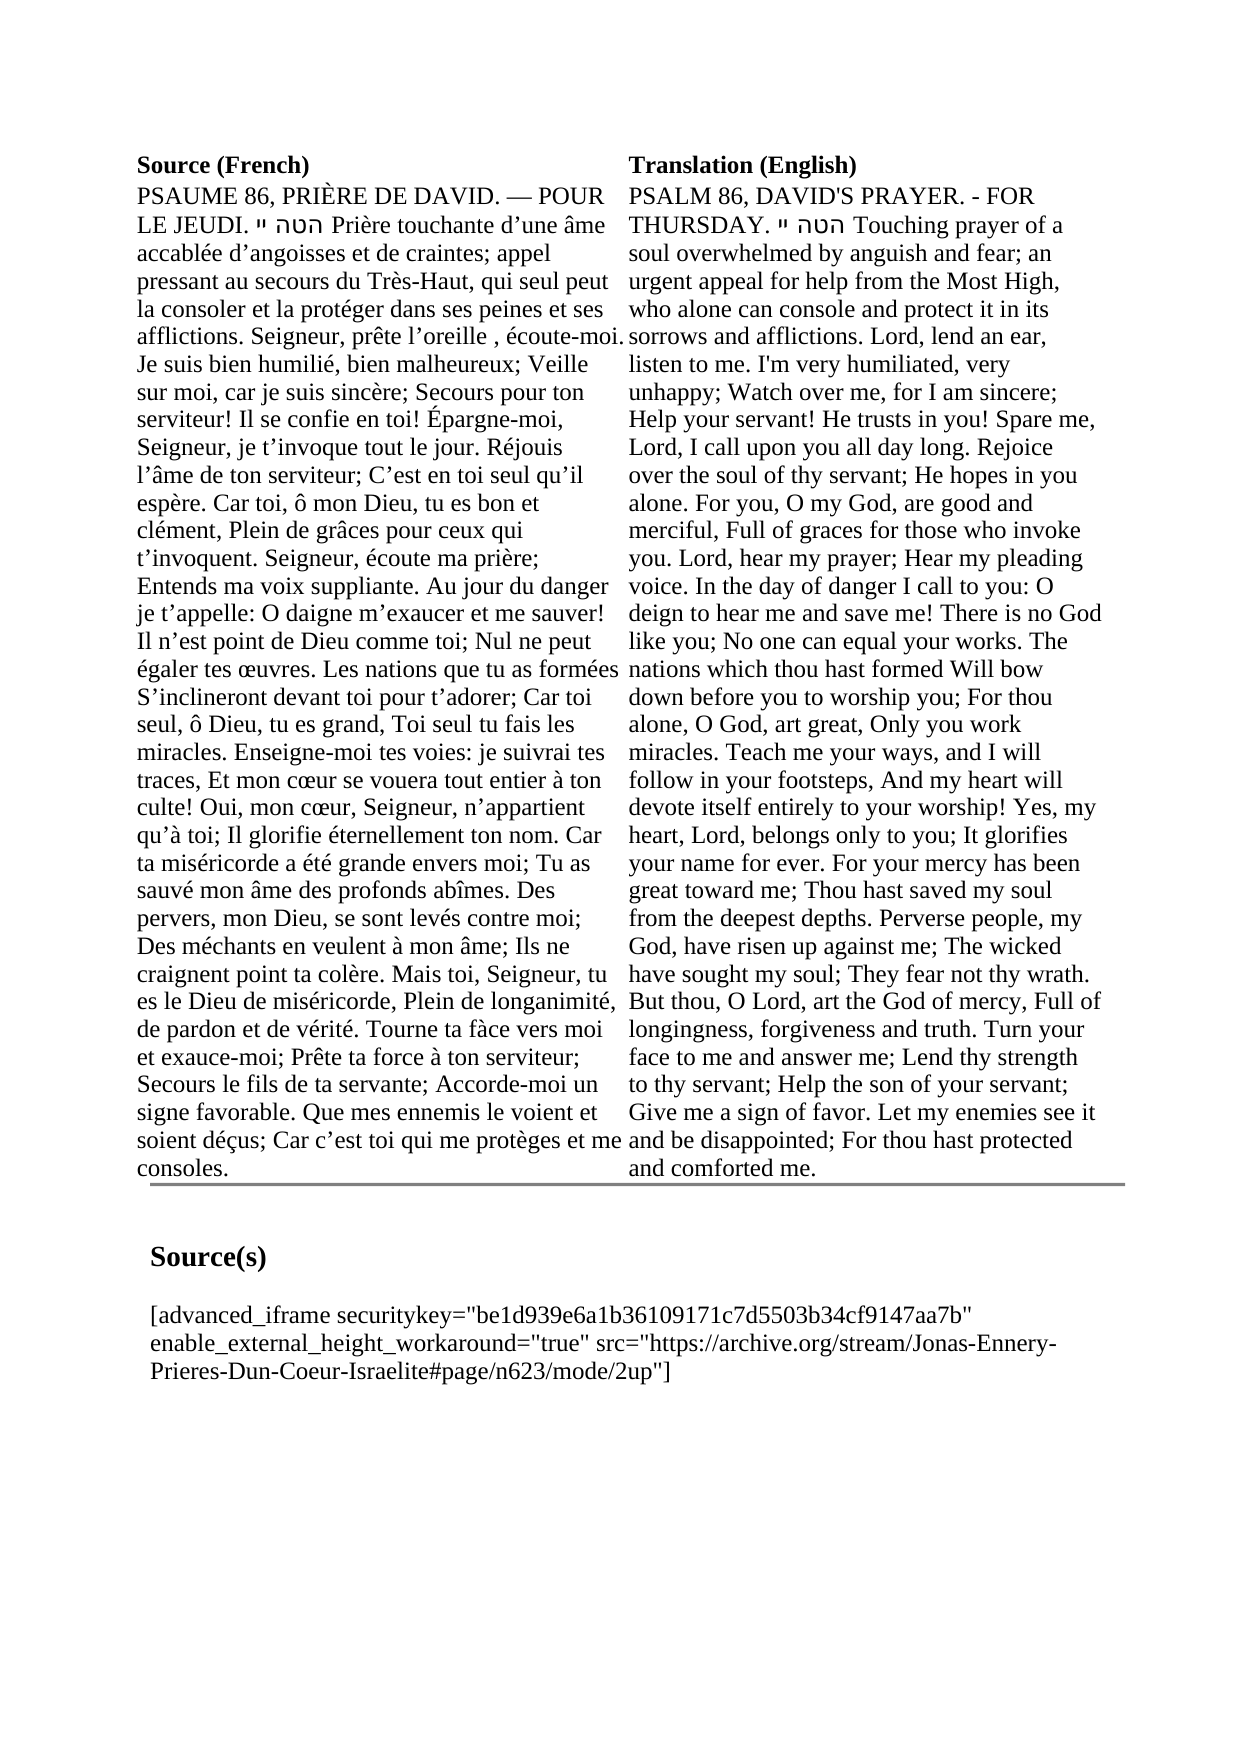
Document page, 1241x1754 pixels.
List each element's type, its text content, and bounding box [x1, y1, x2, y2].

table_cell PSAUME 86, PRIÈRE DE DAVID. — POUR LE JEUDI. הטה יי Prière touchante d’une âme accablée d’angoisses et de craintes; appel pressant au secours du Très-Haut, qui seul peut la consoler et la protéger dans ses peines et ses afflictions. Seigneur, prête l’oreille , écoute-moi. Je suis bien humilié, bien malheureux; Veille sur moi, car je suis sincère; Secours pour ton serviteur! Il se confie en toi! Épargne-moi, Seigneur, je t’invoque tout le jour. Réjouis l’âme de ton serviteur; C’est en toi seul qu’il espère. Car toi, ô mon Dieu, tu es bon et clément, Plein de grâces pour ceux qui t’invoquent. Seigneur, écoute ma prière; Entends ma voix suppliante. Au jour du danger je t’appelle: O daigne m’exaucer et me sauver! Il n’est point de Dieu comme toi; Nul ne peut égaler tes œuvres. Les nations que tu as formées S’inclineront devant toi pour t’adorer; Car toi seul, ô Dieu, tu es grand, Toi seul tu fais les miracles. Enseigne-moi tes voies: je suivrai tes traces, Et mon cœur se vouera tout entier à ton culte! Oui, mon cœur, Seigneur, n’appartient qu’à toi; Il glorifie éternellement ton nom. Car ta miséricorde a été grande envers moi; Tu as sauvé mon âme des profonds abîmes. Des pervers, mon Dieu, se sont levés contre moi; Des méchants en veulent à mon âme; Ils ne craignent point ta colère. Mais toi, Seigneur, tu es le Dieu de miséricorde, Plein de longanimité, de pardon et de vérité. Tourne ta fàce vers moi et exauce-moi; Prête ta force à ton serviteur; Secours le fils de ta servante; Accorde-moi un signe favorable. Que mes ennemis le voient et soient déçus; Car c’est toi qui me protèges et me consoles. [135, 181, 627, 1183]
text [advanced_iframe securitykey="be1d939e6a1b36109171c7d5503b34cf9147aa7b" enable_external_height_workaround="true" src="https://archive.org/stream/Jonas-Ennery-Prieres-Dun-Coeur-Israelite#page/n623/mode/2up"] [150, 1301, 1090, 1384]
table_cell PSALM 86, DAVID'S PRAYER. - FOR THURSDAY. הטה יי Touching prayer of a soul overwhelmed by anguish and fear; an urgent appeal for help from the Most High, who alone can console and protect it in its sorrows and afflictions. Lord, lend an ear, listen to me. I'm very humiliated, very unhappy; Watch over me, for I am sincere; Help your servant! He trusts in you! Spare me, Lord, I call upon you all day long. Rejoice over the soul of thy servant; He hopes in you alone. For you, O my God, are good and merciful, Full of graces for those who invoke you. Lord, hear my prayer; Hear my pleading voice. In the day of danger I call to you: O deign to hear me and save me! There is no God like you; No one can equal your works. The nations which thou hast formed Will bow down before you to worship you; For thou alone, O God, art great, Only you work miracles. Teach me your ways, and I will follow in your footsteps, And my heart will devote itself entirely to your worship! Yes, my heart, Lord, belongs only to you; It glorifies your name for ever. For your mercy has been great toward me; Thou hast saved my soul from the deepest depths. Perverse people, my God, have risen up against me; The wicked have sought my soul; They fear not thy wrath. But thou, O Lord, art the God of mercy, Full of longingness, forgiveness and truth. Turn your face to me and answer me; Lend thy strength to thy servant; Help the son of your servant; Give me a sign of favor. Let my enemies see it and be disappointed; For thou hast protected and comforted me. [627, 181, 1105, 1182]
table_header Translation (English) [627, 150, 1105, 181]
table_header Source (French) [135, 150, 627, 181]
subtitle Source(s) [150, 1240, 1090, 1272]
